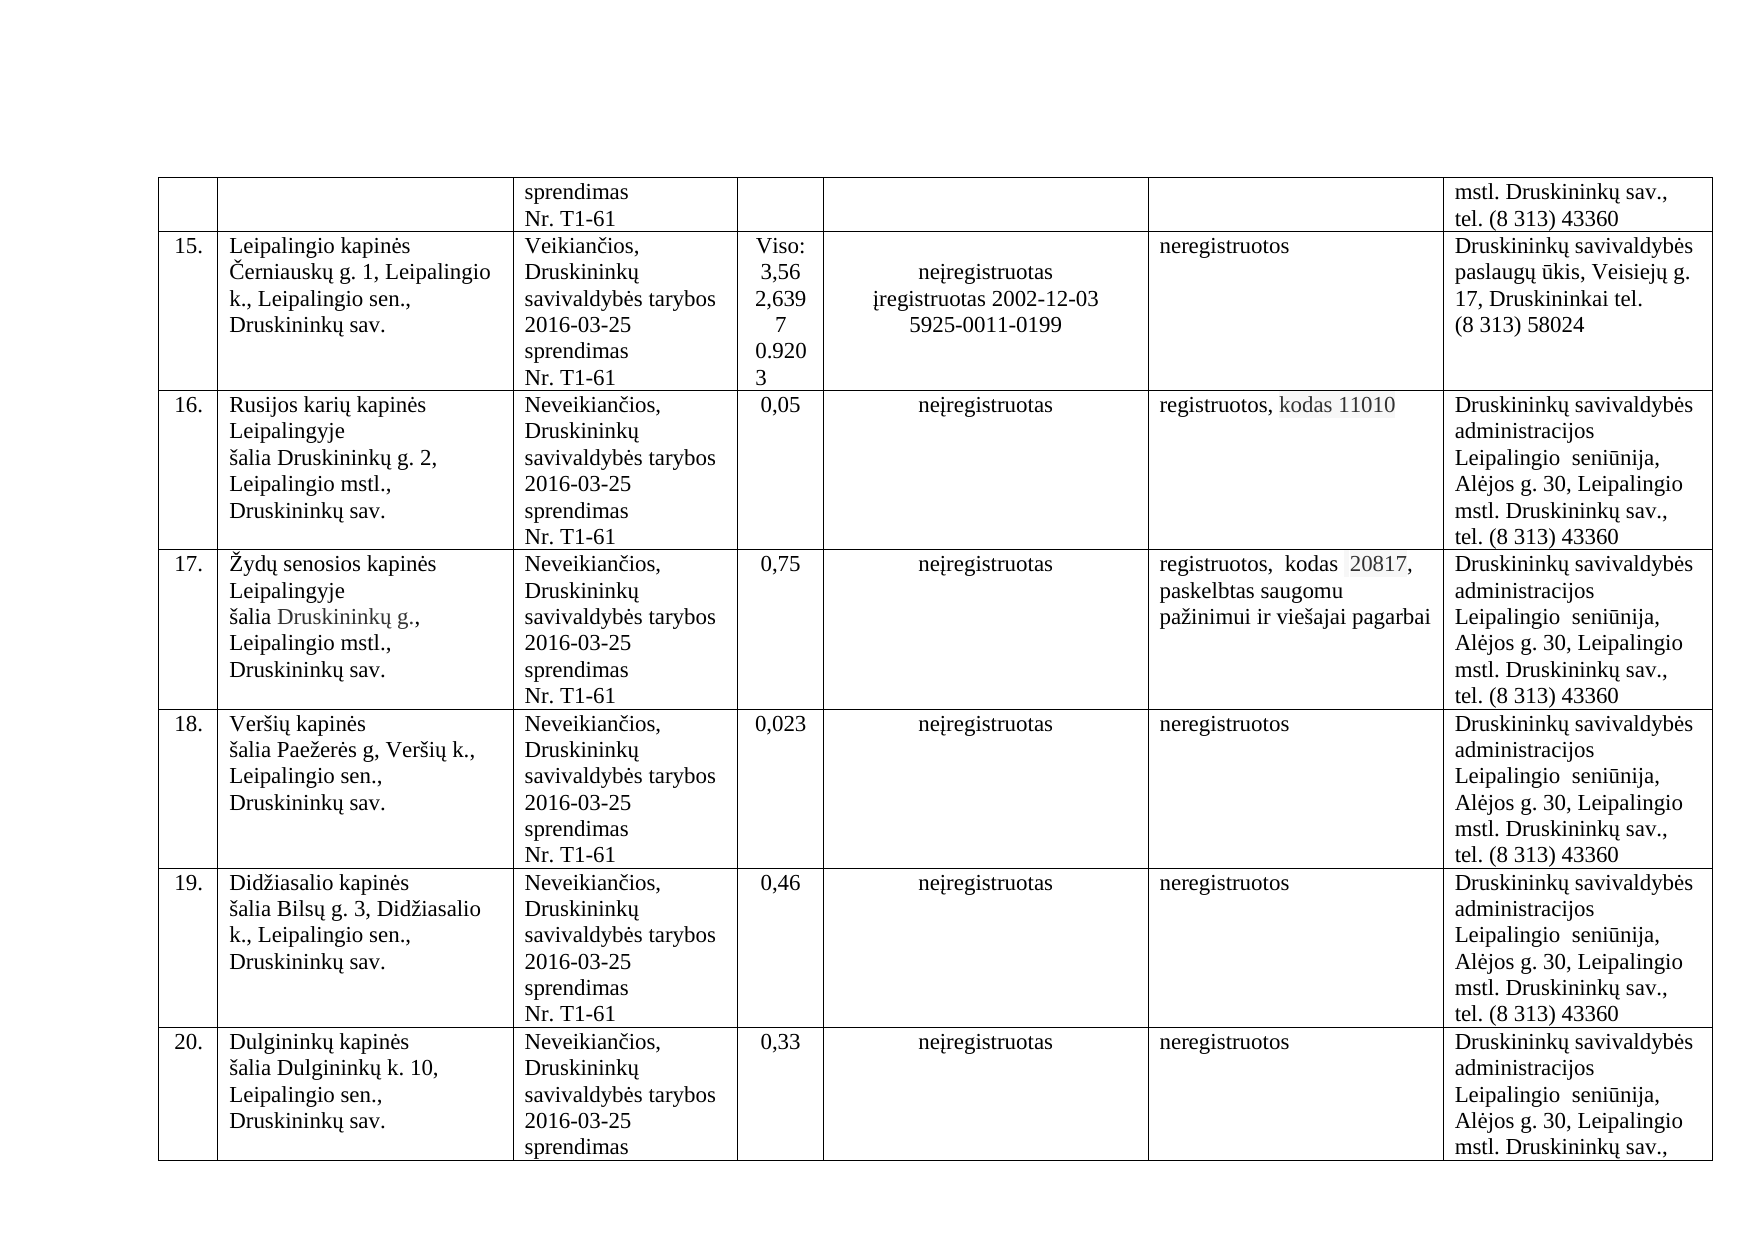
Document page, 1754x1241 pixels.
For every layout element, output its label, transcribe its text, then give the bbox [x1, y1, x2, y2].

table_cell Neveikiančios, Druskininkų savivaldybės tarybos 2016-03-25 sprendimas Nr. T1-61 [514, 391, 737, 549]
table_cell Neveikiančios, Druskininkų savivaldybės tarybos 2016-03-25 sprendimas Nr. T1-61 [514, 869, 737, 1027]
table_cell 0,05 [738, 391, 823, 549]
table_cell 0,023 [738, 710, 823, 868]
table_cell 16. [159, 391, 217, 549]
table_cell 17. [159, 550, 217, 708]
table_cell neregistruotos [1149, 710, 1443, 868]
table_cell Leipalingio kapinės Černiauskų g. 1, Leipalingio k., Leipalingio sen., Druskininkų sav. [218, 232, 513, 390]
table_cell neįregistruotas [824, 391, 1148, 549]
table_cell neįregistruotas [824, 1028, 1148, 1160]
table_cell Druskininkų savivaldybės administracijos Leipalingio seniūnija, Alėjos g. 30, Leipalingio mstl. Druskininkų sav., tel. (8 313) 43360 [1444, 869, 1712, 1027]
table_cell 20. [159, 1028, 217, 1160]
table_cell neįregistruotas [824, 869, 1148, 1027]
table_cell registruotos, kodas 20817, paskelbtas saugomu pažinimui ir viešajai pagarbai [1149, 550, 1443, 708]
table_cell 0,33 [738, 1028, 823, 1160]
table_cell neregistruotos [1149, 869, 1443, 1027]
table_cell neregistruotos [1149, 1028, 1443, 1160]
table_cell Viso: 3,56 2,6397 [738, 232, 823, 390]
table_cell Dulgininkų kapinės šalia Dulgininkų k. 10, Leipalingio sen., Druskininkų sav. [218, 1028, 513, 1160]
table_cell neįregistruotas [824, 710, 1148, 868]
table_cell neregistruotos [1149, 232, 1443, 390]
table_cell Druskininkų savivaldybės administracijos Leipalingio seniūnija, Alėjos g. 30, Leipalingio mstl. Druskininkų sav., [1444, 1028, 1712, 1160]
table_cell Druskininkų savivaldybės administracijos Leipalingio seniūnija, Alėjos g. 30, Leipalingio mstl. Druskininkų sav., tel. (8 313) 43360 [1444, 550, 1712, 708]
table_cell Žydų senosios kapinės Leipalingyje šalia Druskininkų g., Leipalingio mstl., Druskininkų sav. [218, 550, 513, 708]
table_cell Druskininkų savivaldybės paslaugų ūkis, Veisiejų g. 17, Druskininkai tel. (8 313) 58024 [1444, 232, 1712, 390]
table_cell Druskininkų savivaldybės administracijos Leipalingio seniūnija, Alėjos g. 30, Leipalingio mstl. Druskininkų sav., tel. (8 313) 43360 [1444, 710, 1712, 868]
table_cell Veršių kapinės šalia Paežerės g, Veršių k., Leipalingio sen., Druskininkų sav. [218, 710, 513, 868]
table_header 0.9203 [752, 338, 810, 390]
table_cell 18. [159, 710, 217, 868]
table_cell [218, 178, 513, 231]
table_cell 15. [159, 232, 217, 390]
table_cell [738, 178, 823, 231]
table_cell 19. [159, 869, 217, 1027]
table_cell Neveikiančios, Druskininkų savivaldybės tarybos 2016-03-25 sprendimas Nr. T1-61 [514, 710, 737, 868]
table_cell 0,46 [738, 869, 823, 1027]
table_cell neįregistruotas [824, 550, 1148, 708]
table_cell Veikiančios, Druskininkų savivaldybės tarybos 2016-03-25 sprendimas Nr. T1-61 [514, 232, 737, 390]
table_cell Rusijos karių kapinės Leipalingyje šalia Druskininkų g. 2, Leipalingio mstl., Druskininkų sav. [218, 391, 513, 549]
table_cell [1149, 178, 1443, 231]
table_cell Neveikiančios, Druskininkų savivaldybės tarybos 2016-03-25 sprendimas Nr. T1-61 [514, 550, 737, 708]
table_cell registruotos, kodas 11010 [1149, 391, 1443, 549]
table_cell Didžiasalio kapinės šalia Bilsų g. 3, Didžiasalio k., Leipalingio sen., Druskininkų sav. [218, 869, 513, 1027]
table_cell [824, 178, 1148, 231]
table_cell mstl. Druskininkų sav., tel. (8 313) 43360 [1444, 178, 1712, 231]
table_cell neįregistruotas įregistruotas 2002-12-03 5925-0011-0199 [824, 232, 1148, 390]
table_cell 0,75 [738, 550, 823, 708]
table_cell [159, 178, 217, 231]
table_cell sprendimas Nr. T1-61 [514, 178, 737, 231]
table_cell Neveikiančios, Druskininkų savivaldybės tarybos 2016-03-25 sprendimas [514, 1028, 737, 1160]
table_cell Druskininkų savivaldybės administracijos Leipalingio seniūnija, Alėjos g. 30, Leipalingio mstl. Druskininkų sav., tel. (8 313) 43360 [1444, 391, 1712, 549]
